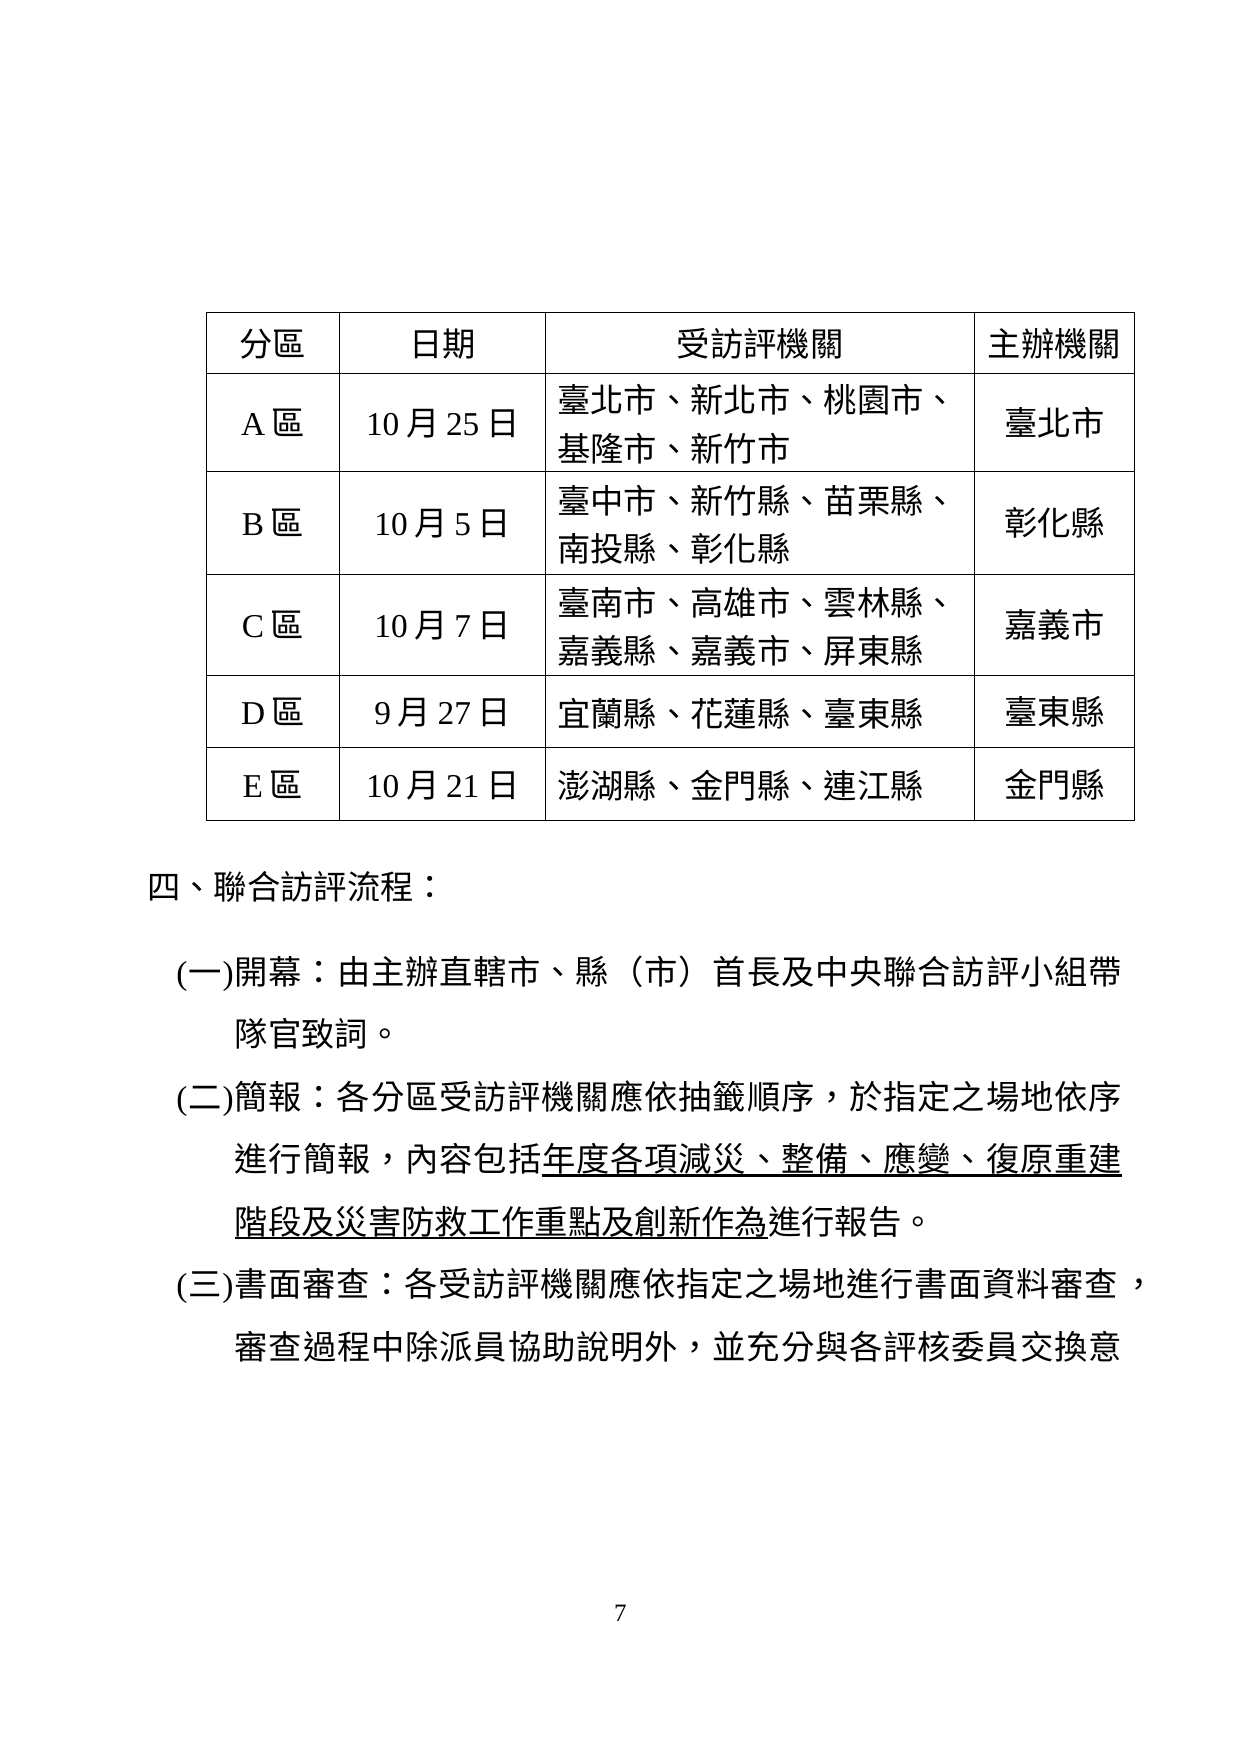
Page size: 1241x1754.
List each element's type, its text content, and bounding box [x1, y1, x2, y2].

table_cell D區 [207, 676, 339, 747]
text (三)書面審查：各受訪評機關應依指定之場地進行書面資料審查，審查過程中除派員協助說明外，並充分與各評核委員交換意見。 [176, 1241, 1122, 1366]
text 四、聯合訪評流程： [147, 843, 1122, 906]
table_cell 臺東縣 [975, 676, 1134, 747]
table_cell 嘉義市 [975, 575, 1134, 675]
table_cell B區 [207, 472, 339, 573]
table_header 日期 [340, 313, 545, 373]
text (二)簡報：各分區受訪評機關應依抽籤順序，於指定之場地依序進行簡報，內容包括年度各項減災、整備、應變、復原重建階段及災害防救工作重點及創新作為進行報告。 [176, 1053, 1122, 1241]
table_cell 臺中市、新竹縣、苗栗縣、南投縣、彰化縣 [546, 472, 974, 573]
table_cell 臺北市 [975, 374, 1134, 471]
table_header 受訪評機關 [546, 313, 974, 373]
table_cell 臺南市、高雄市、雲林縣、嘉義縣、嘉義市、屏東縣 [546, 575, 974, 675]
table_cell 宜蘭縣、花蓮縣、臺東縣 [546, 676, 974, 747]
table_header 分區 [207, 313, 339, 373]
table_cell C區 [207, 575, 339, 675]
table_cell A區 [207, 374, 339, 471]
table_header 主辦機關 [975, 313, 1134, 373]
table_cell E區 [207, 748, 339, 820]
table_cell 臺北市、新北市、桃園市、基隆市、新竹市 [546, 374, 974, 471]
table_cell 金門縣 [975, 748, 1134, 820]
text (一)開幕：由主辦直轄市、縣（市）首長及中央聯合訪評小組帶隊官致詞。 [176, 928, 1122, 1053]
table_cell 澎湖縣、金門縣、連江縣 [546, 748, 974, 820]
table_cell 10月7日 [340, 575, 545, 675]
table_cell 9月27日 [340, 676, 545, 747]
table_cell 彰化縣 [975, 472, 1134, 573]
table_cell 10月25日 [340, 374, 545, 471]
table_cell 10月5日 [340, 472, 545, 573]
table_cell 10月21日 [340, 748, 545, 820]
